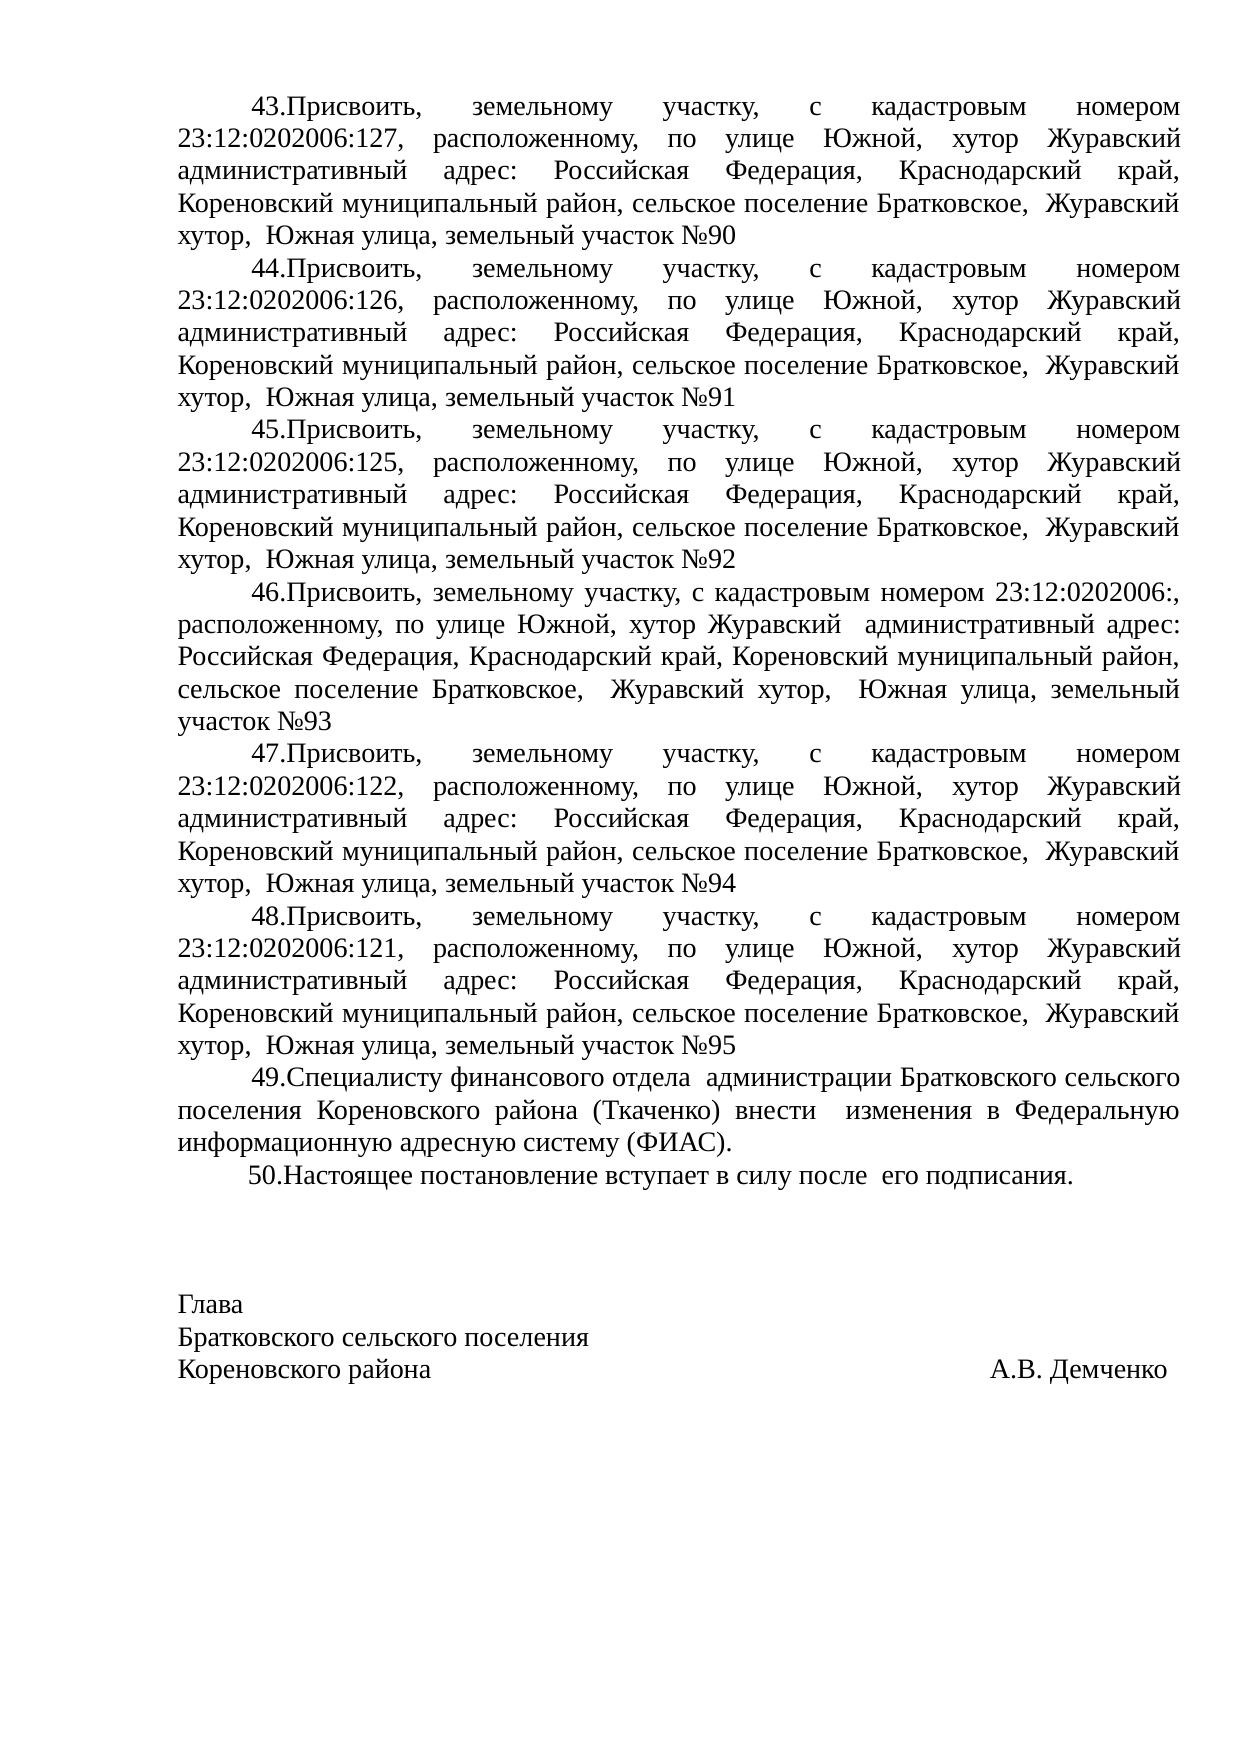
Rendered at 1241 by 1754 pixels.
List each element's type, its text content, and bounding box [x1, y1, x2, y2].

text Кореновского района А.В. Демченко [177, 1352, 1181, 1384]
text 46.Присвоить, земельному участку, с кадастровым номером 23:12:0202006:, расположенному, по улице Южной, хутор Журавский административный адрес: Российская Федерация, Краснодарский край, Кореновский муниципальный район, сельское поселение Братковское, Журавский хутор, Южная улица, земельный участок №93 [177, 574, 1181, 737]
text 44.Присвоить, земельному участку, с кадастровым номером 23:12:0202006:126, расположенному, по улице Южной, хутор Журавский административный адрес: Российская Федерация, Краснодарский край, Кореновский муниципальный район, сельское поселение Братковское, Журавский хутор, Южная улица, земельный участок №91 [177, 251, 1181, 413]
text Братковского сельского поселения [177, 1320, 1181, 1352]
text 48.Присвоить, земельному участку, с кадастровым номером 23:12:0202006:121, расположенному, по улице Южной, хутор Журавский административный адрес: Российская Федерация, Краснодарский край, Кореновский муниципальный район, сельское поселение Братковское, Журавский хутор, Южная улица, земельный участок №95 [177, 898, 1181, 1061]
text 49.Специалисту финансового отдела администрации Братковского сельского поселения Кореновского района (Ткаченко) внести изменения в Федеральную информационную адресную систему (ФИАС). [177, 1061, 1181, 1158]
text 45.Присвоить, земельному участку, с кадастровым номером 23:12:0202006:125, расположенному, по улице Южной, хутор Журавский административный адрес: Российская Федерация, Краснодарский край, Кореновский муниципальный район, сельское поселение Братковское, Журавский хутор, Южная улица, земельный участок №92 [177, 413, 1181, 574]
text Глава [177, 1287, 1181, 1320]
text 43.Присвоить, земельному участку, с кадастровым номером 23:12:0202006:127, расположенному, по улице Южной, хутор Журавский административный адрес: Российская Федерация, Краснодарский край, Кореновский муниципальный район, сельское поселение Братковское, Журавский хутор, Южная улица, земельный участок №90 [177, 89, 1181, 251]
text 50.Настоящее постановление вступает в силу после его подписания. [174, 1158, 1181, 1190]
text 47.Присвоить, земельному участку, с кадастровым номером 23:12:0202006:122, расположенному, по улице Южной, хутор Журавский административный адрес: Российская Федерация, Краснодарский край, Кореновский муниципальный район, сельское поселение Братковское, Журавский хутор, Южная улица, земельный участок №94 [177, 737, 1181, 898]
